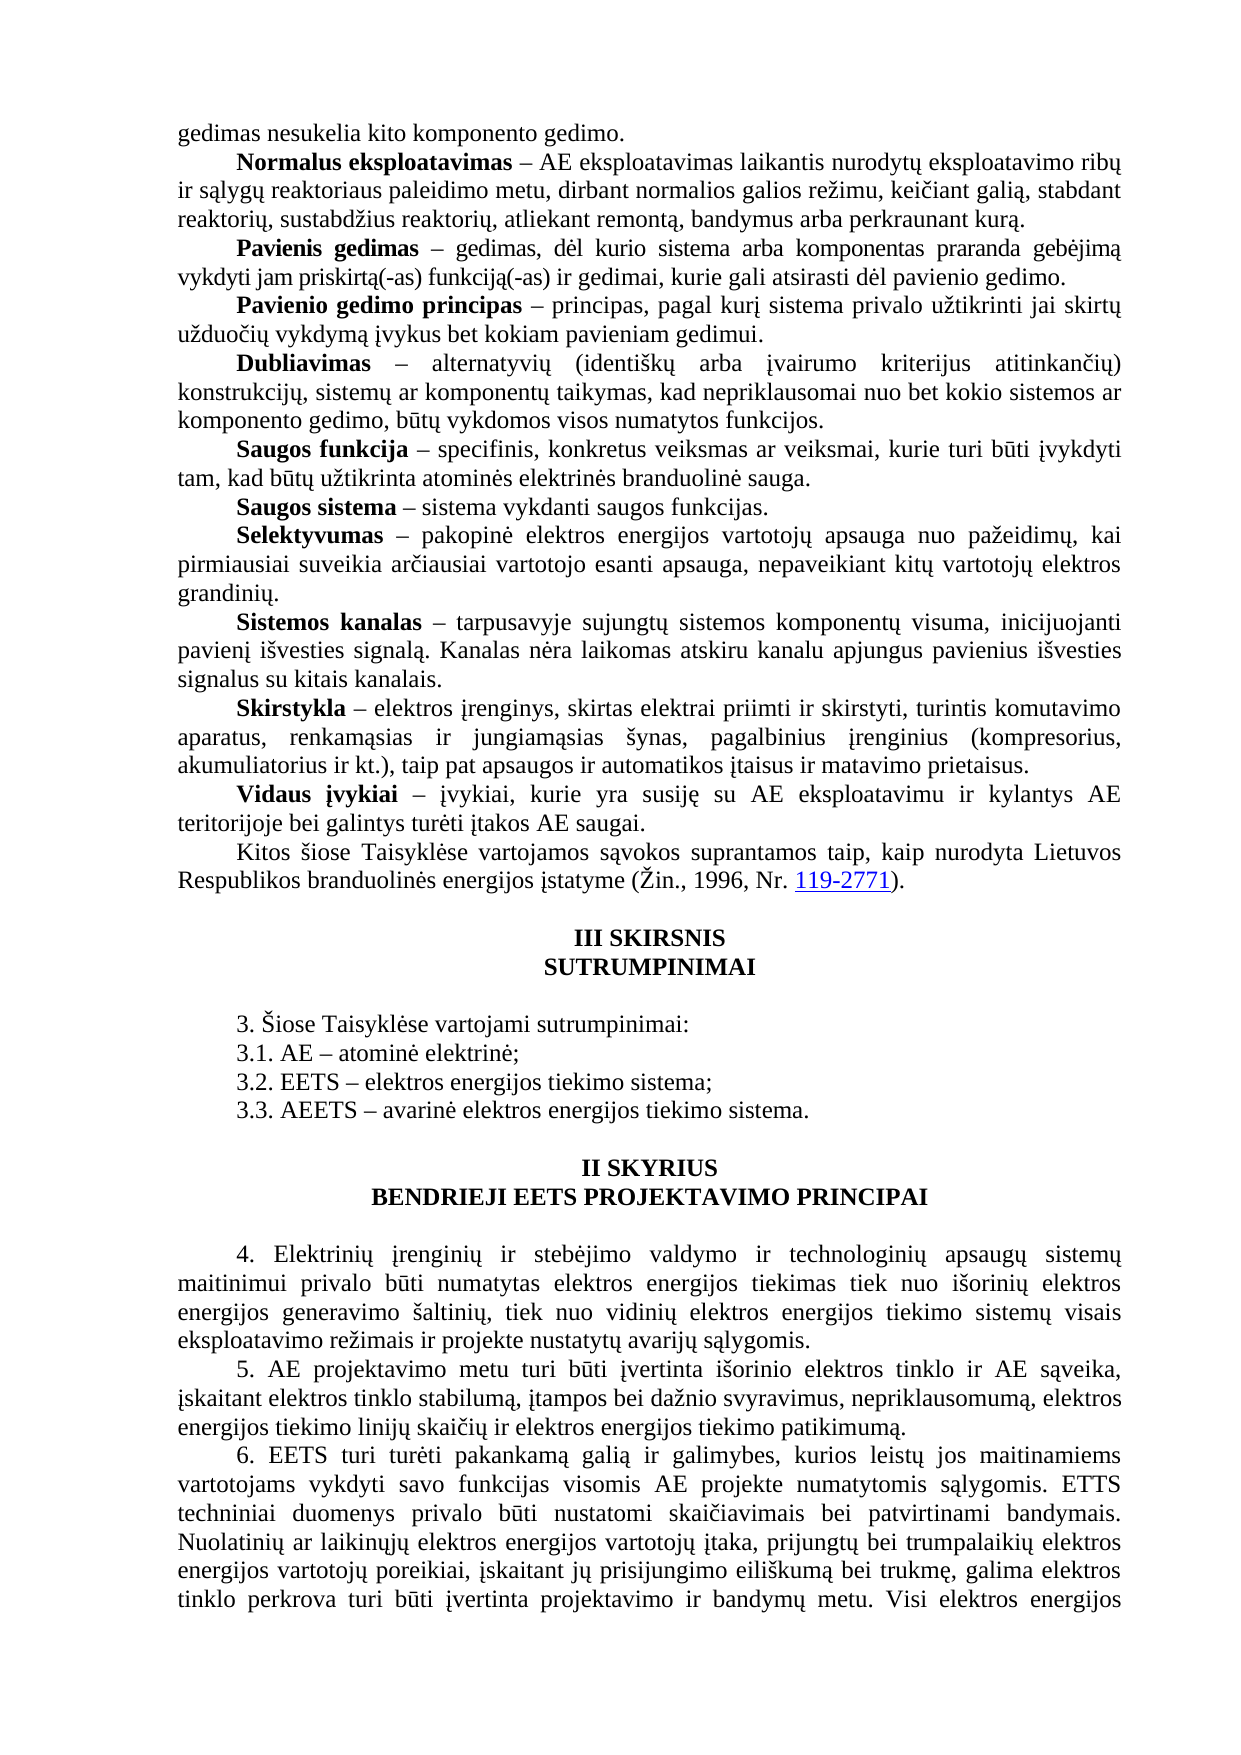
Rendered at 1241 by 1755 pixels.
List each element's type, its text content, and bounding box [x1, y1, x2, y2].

text 6. EETS turi turėti pakankamą galią ir galimybes, kurios leistų jos maitinamiems vartotojams vykdyti savo funkcijas visomis AE projekte numatytomis sąlygomis. ETTS techniniai duomenys privalo būti nustatomi skaičiavimais bei patvirtinami bandymais. Nuolatinių ar laikinųjų elektros energijos vartotojų įtaka, prijungtų bei trumpalaikių elektros energijos vartotojų poreikiai, įskaitant jų prisijungimo eiliškumą bei trukmę, galima elektros tinklo perkrova turi būti įvertinta projektavimo ir bandymų metu. Visi elektros energijos [177, 1441, 1122, 1613]
text 5. AE projektavimo metu turi būti įvertinta išorinio elektros tinklo ir AE sąveika, įskaitant elektros tinklo stabilumą, įtampos bei dažnio svyravimus, nepriklausomumą, elektros energijos tiekimo linijų skaičių ir elektros energijos tiekimo patikimumą. [177, 1354, 1122, 1441]
text II SKYRIUS [177, 1153, 1122, 1182]
text Pavienis gedimas – gedimas, dėl kurio sistema arba komponentas praranda gebėjimą vykdyti jam priskirtą(-as) funkciją(-as) ir gedimai, kurie gali atsirasti dėl pavienio gedimo. [177, 233, 1122, 291]
text Skirstykla – elektros įrenginys, skirtas elektrai priimti ir skirstyti, turintis komutavimo aparatus, renkamąsias ir jungiamąsias šynas, pagalbinius įrenginius (kompresorius, akumuliatorius ir kt.), taip pat apsaugos ir automatikos įtaisus ir matavimo prietaisus. [177, 693, 1122, 779]
text gedimas nesukelia kito komponento gedimo. [177, 118, 1122, 147]
text Normalus eksploatavimas – AE eksploatavimas laikantis nurodytų eksploatavimo ribų ir sąlygų reaktoriaus paleidimo metu, dirbant normalios galios režimu, keičiant galią, stabdant reaktorių, sustabdžius reaktorių, atliekant remontą, bandymus arba perkraunant kurą. [177, 147, 1122, 233]
text Saugos sistema – sistema vykdanti saugos funkcijas. [177, 492, 1122, 521]
text 3. Šiose Taisyklėse vartojami sutrumpinimai: [177, 1009, 1122, 1038]
text BENDRIEJI EETS PROJEKTAVIMO PRINCIPAI [177, 1182, 1122, 1211]
text 3.2. EETS – elektros energijos tiekimo sistema; [177, 1067, 1122, 1096]
text SUTRUMPINIMAI [177, 952, 1122, 981]
text Vidaus įvykiai – įvykiai, kurie yra susiję su AE eksploatavimu ir kylantys AE teritorijoje bei galintys turėti įtakos AE saugai. [177, 779, 1122, 837]
text 3.3. AEETS – avarinė elektros energijos tiekimo sistema. [177, 1096, 1122, 1124]
text Dubliavimas – alternatyvių (identiškų arba įvairumo kriterijus atitinkančių) konstrukcijų, sistemų ar komponentų taikymas, kad nepriklausomai nuo bet kokio sistemos ar komponento gedimo, būtų vykdomos visos numatytos funkcijos. [177, 348, 1122, 434]
text Saugos funkcija – specifinis, konkretus veiksmas ar veiksmai, kurie turi būti įvykdyti tam, kad būtų užtikrinta atominės elektrinės branduolinė sauga. [177, 434, 1122, 492]
text Selektyvumas – pakopinė elektros energijos vartotojų apsauga nuo pažeidimų, kai pirmiausiai suveikia arčiausiai vartotojo esanti apsauga, nepaveikiant kitų vartotojų elektros grandinių. [177, 521, 1122, 607]
text Pavienio gedimo principas – principas, pagal kurį sistema privalo užtikrinti jai skirtų užduočių vykdymą įvykus bet kokiam pavieniam gedimui. [177, 291, 1122, 348]
text 3.1. AE – atominė elektrinė; [177, 1038, 1122, 1067]
text III SKIRSNIS [177, 923, 1122, 952]
text Kitos šiose Taisyklėse vartojamos sąvokos suprantamos taip, kaip nurodyta Lietuvos Respublikos branduolinės energijos įstatyme (Žin., 1996, Nr. 119-2771). [177, 837, 1122, 894]
text Sistemos kanalas – tarpusavyje sujungtų sistemos komponentų visuma, inicijuojanti pavienį išvesties signalą. Kanalas nėra laikomas atskiru kanalu apjungus pavienius išvesties signalus su kitais kanalais. [177, 607, 1122, 693]
text 4. Elektrinių įrenginių ir stebėjimo valdymo ir technologinių apsaugų sistemų maitinimui privalo būti numatytas elektros energijos tiekimas tiek nuo išorinių elektros energijos generavimo šaltinių, tiek nuo vidinių elektros energijos tiekimo sistemų visais eksploatavimo režimais ir projekte nustatytų avarijų sąlygomis. [177, 1239, 1122, 1354]
